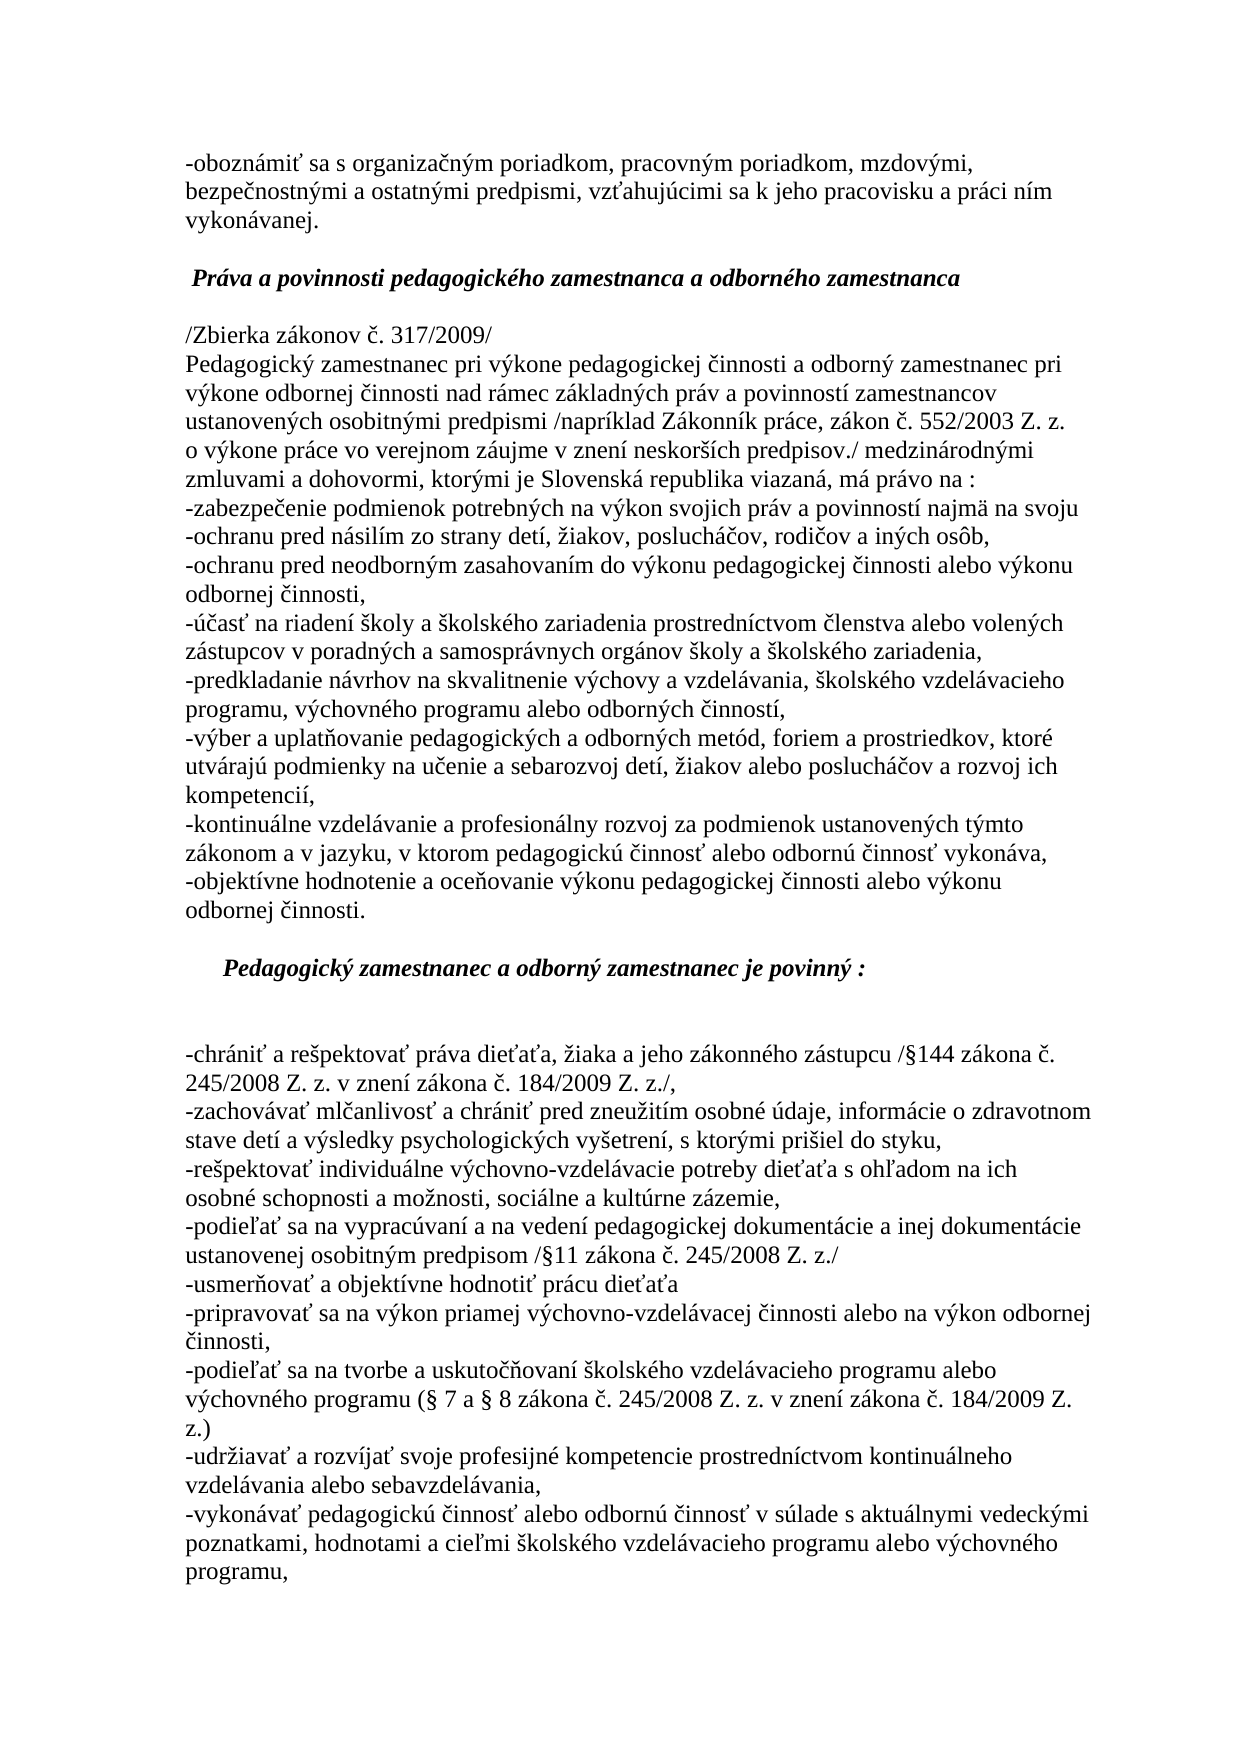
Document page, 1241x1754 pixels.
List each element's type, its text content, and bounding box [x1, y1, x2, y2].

text -kontinuálne vzdelávanie a profesionálny rozvoj za podmienok ustanovených týmto zákonom a v jazyku, v ktorom pedagogickú činnosť alebo odbornú činnosť vykonáva, [185, 809, 1093, 866]
text -usmerňovať a objektívne hodnotiť prácu dieťaťa [185, 1269, 1093, 1298]
text -podieľať sa na vypracúvaní a na vedení pedagogickej dokumentácie a inej dokumentácie ustanovenej osobitným predpisom /§11 zákona č. 245/2008 Z. z./ [185, 1211, 1093, 1269]
text -ochranu pred neodborným zasahovaním do výkonu pedagogickej činnosti alebo výkonu odbornej činnosti, [185, 550, 1093, 608]
text -udržiavať a rozvíjať svoje profesijné kompetencie prostredníctvom kontinuálneho vzdelávania alebo sebavzdelávania, [185, 1441, 1093, 1499]
text -podieľať sa na tvorbe a uskutočňovaní školského vzdelávacieho programu alebo výchovného programu (§ 7 a § 8 zákona č. 245/2008 Z. z. v znení zákona č. 184/2009 Z. z.) [185, 1355, 1093, 1441]
text -vykonávať pedagogickú činnosť alebo odbornú činnosť v súlade s aktuálnymi vedeckými poznatkami, hodnotami a cieľmi školského vzdelávacieho programu alebo výchovného programu, [185, 1499, 1093, 1585]
text -výber a uplatňovanie pedagogických a odborných metód, foriem a prostriedkov, ktoré utvárajú podmienky na učenie a sebarozvoj detí, žiakov alebo poslucháčov a rozvoj ich kompetencií, [185, 723, 1093, 809]
text -účasť na riadení školy a školského zariadenia prostredníctvom členstva alebo volených zástupcov v poradných a samosprávnych orgánov školy a školského zariadenia, [185, 608, 1093, 665]
text Práva a povinnosti pedagogického zamestnanca a odborného zamestnanca [148, 263, 1093, 291]
text Pedagogický zamestnanec a odborný zamestnanec je povinný : [223, 953, 1093, 981]
text -pripravovať sa na výkon priamej výchovno-vzdelávacej činnosti alebo na výkon odbornej činnosti, [185, 1298, 1093, 1355]
text -oboznámiť sa s organizačným poriadkom, pracovným poriadkom, mzdovými, bezpečnostnými a ostatnými predpismi, vzťahujúcimi sa k jeho pracovisku a práci ním vykonávanej. [185, 148, 1093, 234]
text -zachovávať mlčanlivosť a chrániť pred zneužitím osobné údaje, informácie o zdravotnom stave detí a výsledky psychologických vyšetrení, s ktorými prišiel do styku, [185, 1096, 1093, 1154]
text Pedagogický zamestnanec pri výkone pedagogickej činnosti a odborný zamestnanec pri výkone odbornej činnosti nad rámec základných práv a povinností zamestnancov ustanovených osobitnými predpismi /napríklad Zákonník práce, zákon č. 552/2003 Z. z. o výkone práce vo verejnom záujme v znení neskorších predpisov./ medzinárodnými zmluvami a dohovormi, ktorými je Slovenská republika viazaná, má právo na : [185, 349, 1093, 493]
text -predkladanie návrhov na skvalitnenie výchovy a vzdelávania, školského vzdelávacieho programu, výchovného programu alebo odborných činností, [185, 665, 1093, 723]
text /Zbierka zákonov č. 317/2009/ [185, 320, 1093, 349]
text -zabezpečenie podmienok potrebných na výkon svojich práv a povinností najmä na svoju -ochranu pred násilím zo strany detí, žiakov, poslucháčov, rodičov a iných osôb, [185, 493, 1093, 550]
text -rešpektovať individuálne výchovno-vzdelávacie potreby dieťaťa s ohľadom na ich osobné schopnosti a možnosti, sociálne a kultúrne zázemie, [185, 1154, 1093, 1211]
text -chrániť a rešpektovať práva dieťaťa, žiaka a jeho zákonného zástupcu /§144 zákona č. 245/2008 Z. z. v znení zákona č. 184/2009 Z. z./, [185, 1039, 1093, 1096]
text -objektívne hodnotenie a oceňovanie výkonu pedagogickej činnosti alebo výkonu odbornej činnosti. [185, 866, 1093, 924]
